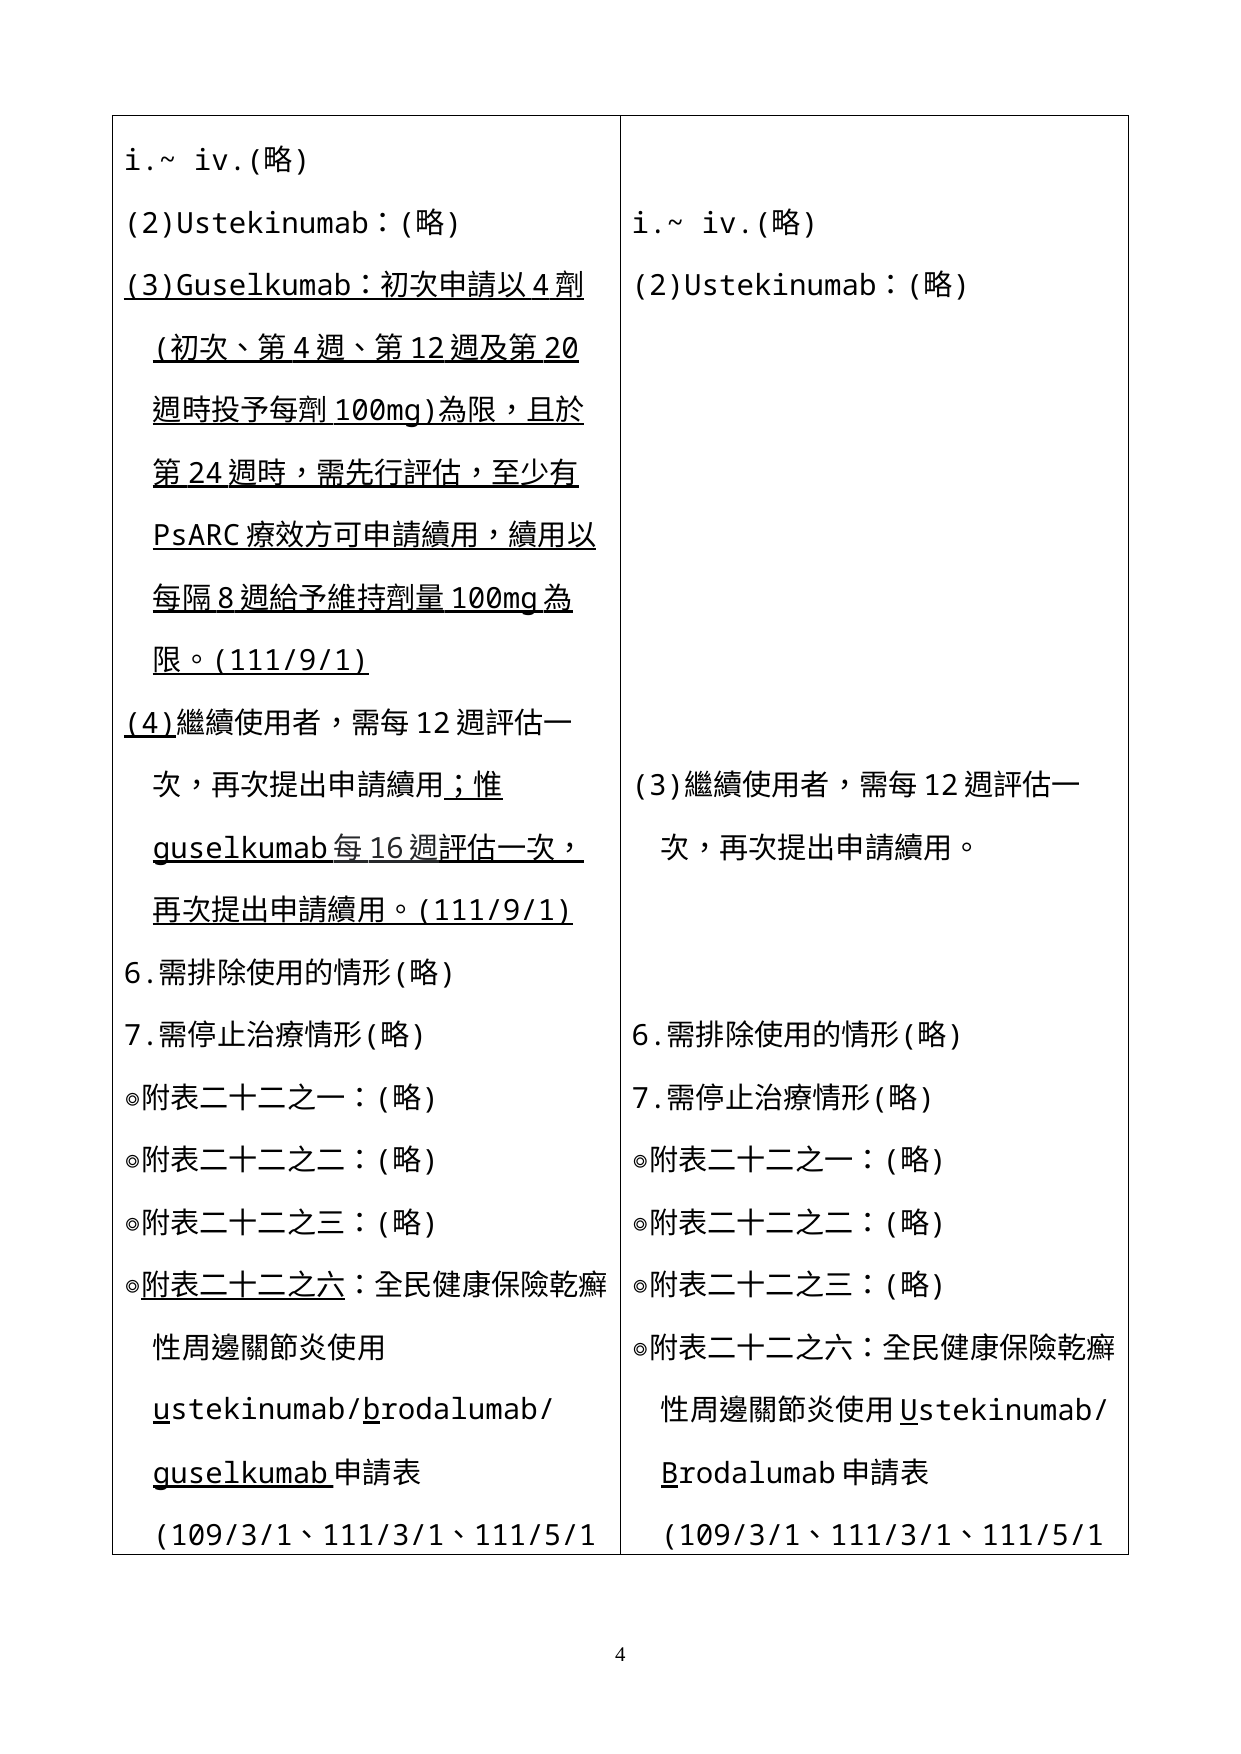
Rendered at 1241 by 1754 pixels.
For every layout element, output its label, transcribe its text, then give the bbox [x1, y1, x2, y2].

table_cell i.~ iv.(略) (2)Ustekinumab：(略) (3)Guselkumab：初次申請以4劑(初次、第4週、第12週及第20週時投予每劑100mg)為限，且於第24週時，需先行評估，至少有PsARC療效方可申請續用，續用以每隔8週給予維持劑量100mg為限。(111/9/1) (4)繼續使用者，需每12週評估一次，再次提出申請續用；惟guselkumab每16週評估一次，再次提出申請續用。(111/9/1) 6.需排除使用的情形(略) 7.需停止治療情形(略) ◎附表二十二之一：(略) ◎附表二十二之二：(略) ◎附表二十二之三：(略) ◎附表二十二之六：全民健康保險乾癬性周邊關節炎使用ustekinumab/brodalumab/guselkumab申請表(109/3/1、111/3/1、111/5/1 [113, 116, 620, 1554]
table_cell i.~ iv.(略) (2)Ustekinumab：(略) (3)繼續使用者，需每12週評估一次，再次提出申請續用。 6.需排除使用的情形(略) 7.需停止治療情形(略) ◎附表二十二之一：(略) ◎附表二十二之二：(略) ◎附表二十二之三：(略) ◎附表二十二之六：全民健康保險乾癬性周邊關節炎使用Ustekinumab/ Brodalumab申請表(109/3/1、111/3/1、111/5/1 [621, 116, 1128, 1554]
